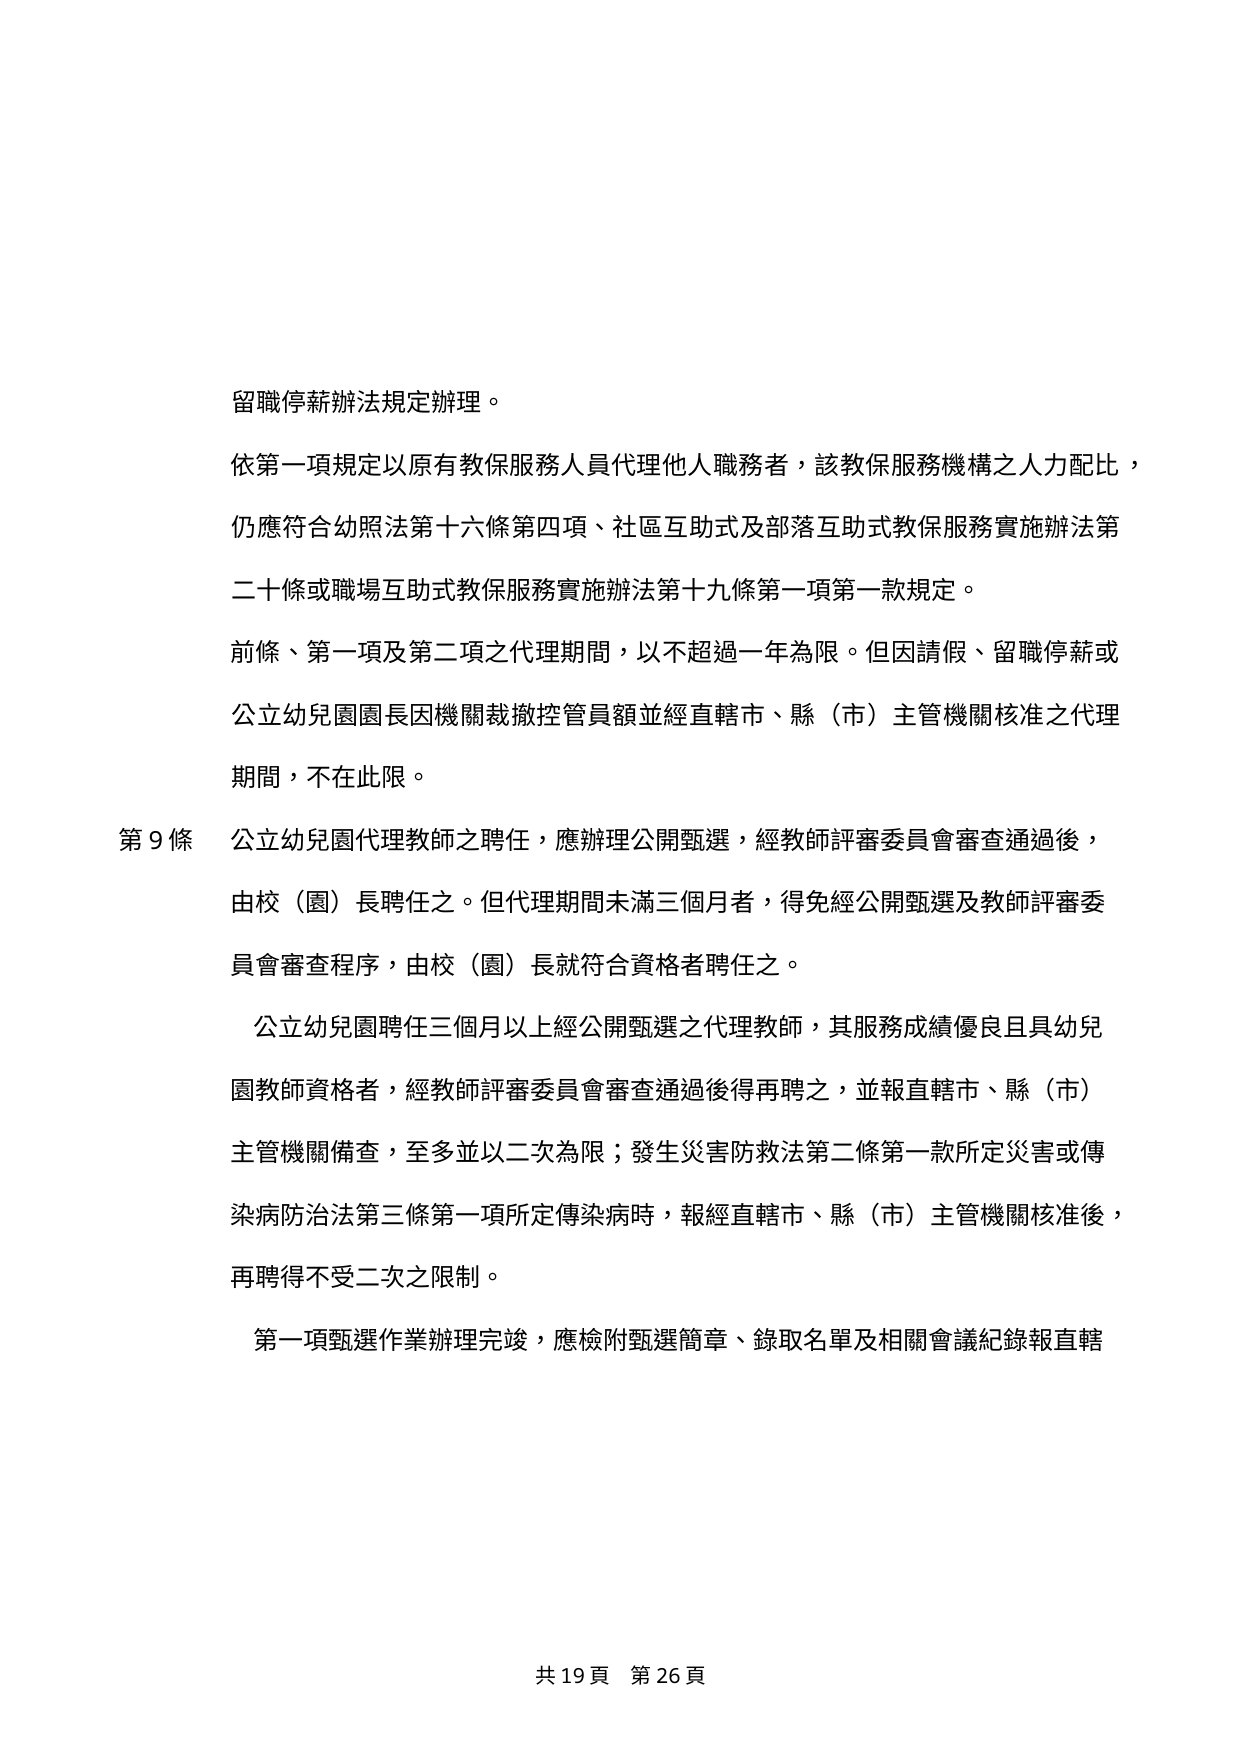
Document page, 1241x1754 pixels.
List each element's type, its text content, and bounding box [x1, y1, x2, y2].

text 第一項甄選作業辦理完竣，應檢附甄選簡章、錄取名單及相關會議紀錄報直轄 [118, 1297, 1122, 1359]
text 第9條 公立幼兒園代理教師之聘任，應辦理公開甄選，經教師評審委員會審查通過後，由校（園）長聘任之。但代理期間未滿三個月者，得免經公開甄選及教師評審委員會審查程序，由校（園）長就符合資格者聘任之。 [118, 797, 1122, 984]
text 留職停薪辦法規定辦理。 [230, 359, 1122, 422]
text 公立幼兒園聘任三個月以上經公開甄選之代理教師，其服務成績優良且具幼兒園教師資格者，經教師評審委員會審查通過後得再聘之，並報直轄市、縣（市）主管機關備查，至多並以二次為限；發生災害防救法第二條第一款所定災害或傳染病防治法第三條第一項所定傳染病時，報經直轄市、縣（市）主管機關核准後，再聘得不受二次之限制。 [118, 984, 1122, 1297]
text 前條、第一項及第二項之代理期間，以不超過一年為限。但因請假、留職停薪或公立幼兒園園長因機關裁撤控管員額並經直轄市、縣（市）主管機關核准之代理期間，不在此限。 [230, 609, 1122, 797]
text 依第一項規定以原有教保服務人員代理他人職務者，該教保服務機構之人力配比，仍應符合幼照法第十六條第四項、社區互助式及部落互助式教保服務實施辦法第二十條或職場互助式教保服務實施辦法第十九條第一項第一款規定。 [230, 422, 1122, 609]
